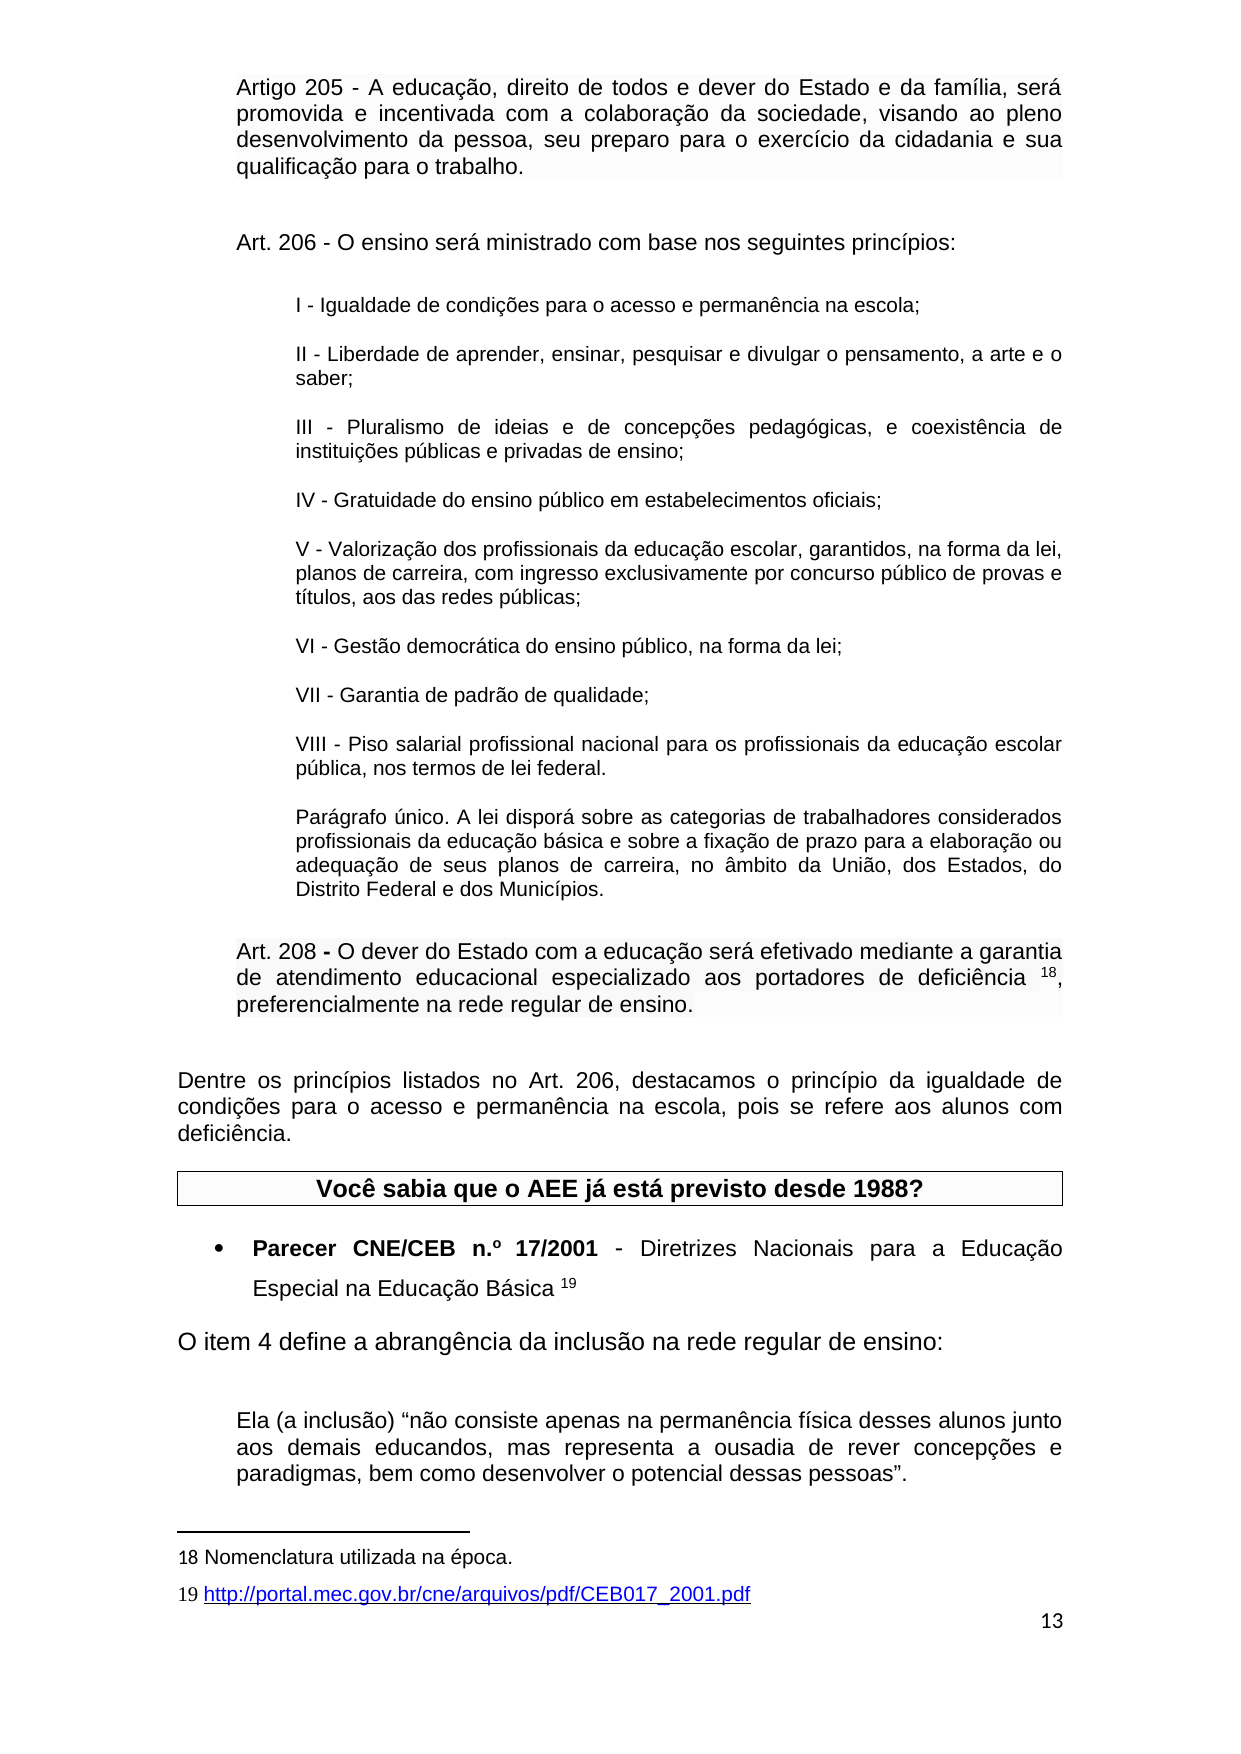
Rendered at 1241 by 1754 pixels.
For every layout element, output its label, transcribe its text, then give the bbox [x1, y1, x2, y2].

text O item 4 define a abrangência da inclusão na rede regular de ensino: [177, 1327, 1063, 1355]
text III - Pluralismo de ideias e de concepções pedagógicas, e coexistência de instituições públicas e privadas de ensino; [295, 415, 1063, 463]
text Nomenclatura utilizada na época. [177, 1544, 1063, 1570]
text Dentre os princípios listados no Art. 206, destacamos o princípio da igualdade de condições para o acesso e permanência na escola, pois se refere aos alunos com deficiência. [177, 1067, 1063, 1146]
list Parecer CNE/CEB n.o 17/2001 - Diretrizes Nacionais para a Educação Especial na Educação Básica [215, 1233, 1063, 1301]
title Artigo 205 - A educação, direito de todos e dever do Estado e da família, será promovida e incentivada com a colaboração da sociedade, visando ao pleno desenvolvimento da pessoa, seu preparo para o exercício da cidadania e sua qualificação para o trabalho. [236, 74, 1063, 179]
list http://portal.mec.gov.br/cne/arquivos/pdf/CEB017_2001.pdf [177, 1582, 1063, 1606]
text Art. 206 - O ensino será ministrado com base nos seguintes princípios: [236, 229, 1063, 256]
text Parágrafo único. A lei disporá sobre as categorias de trabalhadores considerados profissionais da educação básica e sobre a fixação de prazo para a elaboração ou adequação de seus planos de carreira, no âmbito da União, dos Estados, do Distrito Federal e dos Municípios. [295, 804, 1063, 900]
text II - Liberdade de aprender, ensinar, pesquisar e divulgar o pensamento, a arte e o saber; [295, 342, 1063, 390]
text IV - Gratuidade do ensino público em estabelecimentos oficiais; [295, 488, 1063, 512]
text V - Valorização dos profissionais da educação escolar, garantidos, na forma da lei, planos de carreira, com ingresso exclusivamente por concurso público de provas e títulos, aos das redes públicas; [295, 537, 1063, 609]
text VII - Garantia de padrão de qualidade; [295, 683, 1063, 707]
text I - Igualdade de condições para o acesso e permanência na escola; [295, 293, 1063, 317]
title Você sabia que o AEE já está previsto desde 1988? [178, 1172, 1062, 1205]
text Ela (a inclusão) “não consiste apenas na permanência física desses alunos junto aos demais educandos, mas representa a ousadia de rever concepções e paradigmas, bem como desenvolver o potencial dessas pessoas”. [236, 1407, 1063, 1486]
title Art. 208 - O dever do Estado com a educação será efetivado mediante a garantia de atendimento educacional especializado aos portadores de deficiência , preferencialmente na rede regular de ensino. [236, 938, 1063, 1017]
text VIII - Piso salarial profissional nacional para os profissionais da educação escolar pública, nos termos de lei federal. [295, 732, 1063, 779]
text VI - Gestão democrática do ensino público, na forma da lei; [295, 634, 1063, 658]
